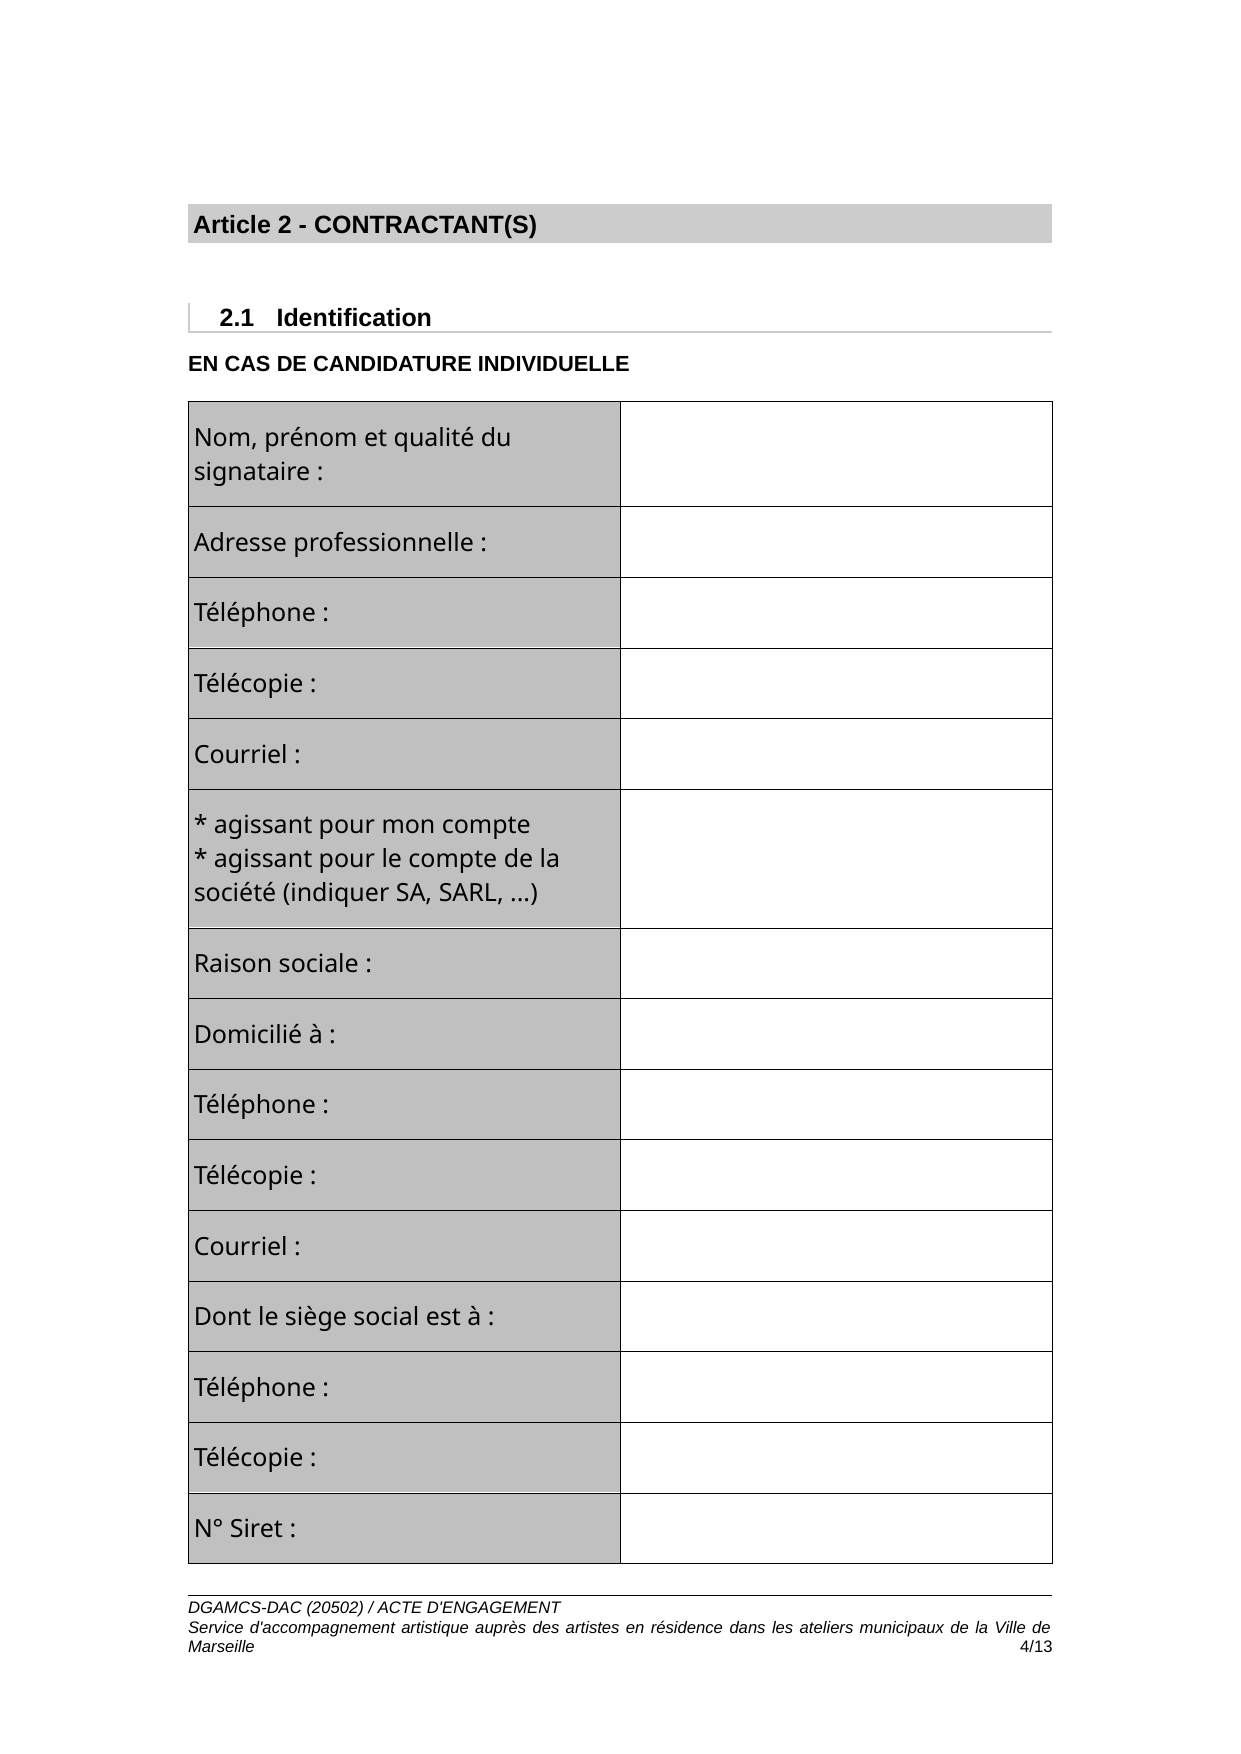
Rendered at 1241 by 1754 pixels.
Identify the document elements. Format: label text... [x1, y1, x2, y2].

table_cell N° Siret : [189, 1494, 620, 1563]
table_cell [621, 578, 1052, 647]
table_cell [621, 1282, 1052, 1351]
subtitle Identification [188, 302, 1052, 331]
table_cell [621, 1070, 1052, 1139]
table_cell [621, 790, 1052, 927]
table_cell Domicilié à : [189, 999, 620, 1069]
table_cell Télécopie : [189, 649, 620, 718]
table_cell Télécopie : [189, 1423, 620, 1492]
table_cell [621, 649, 1052, 718]
table_cell [621, 719, 1052, 789]
table_cell Raison sociale : [189, 929, 620, 998]
text EN CAS DE CANDIDATURE INDIVIDUELLE [188, 351, 1052, 376]
table_cell Courriel : [189, 1211, 620, 1281]
table_cell [621, 1423, 1052, 1492]
table_cell Courriel : [189, 719, 620, 789]
table_cell Adresse professionnelle : [189, 507, 620, 577]
table_cell Télécopie : [189, 1140, 620, 1210]
table_cell Téléphone : [189, 578, 620, 647]
table_cell [621, 1352, 1052, 1422]
table_cell Téléphone : [189, 1352, 620, 1422]
subtitle CONTRACTANT(S) [190, 207, 1050, 241]
table_cell Téléphone : [189, 1070, 620, 1139]
table_cell * agissant pour mon compte * agissant pour le compte de la société (indiquer SA, SARL, ...) [189, 790, 620, 927]
table_cell [621, 1211, 1052, 1281]
table_cell [621, 999, 1052, 1069]
table_header [621, 402, 1052, 506]
table_cell [621, 1494, 1052, 1563]
table_header Nom, prénom et qualité du signataire : [189, 402, 620, 506]
table_cell Dont le siège social est à : [189, 1282, 620, 1351]
table_cell [621, 507, 1052, 577]
table_cell [621, 1140, 1052, 1210]
table_cell [621, 929, 1052, 998]
